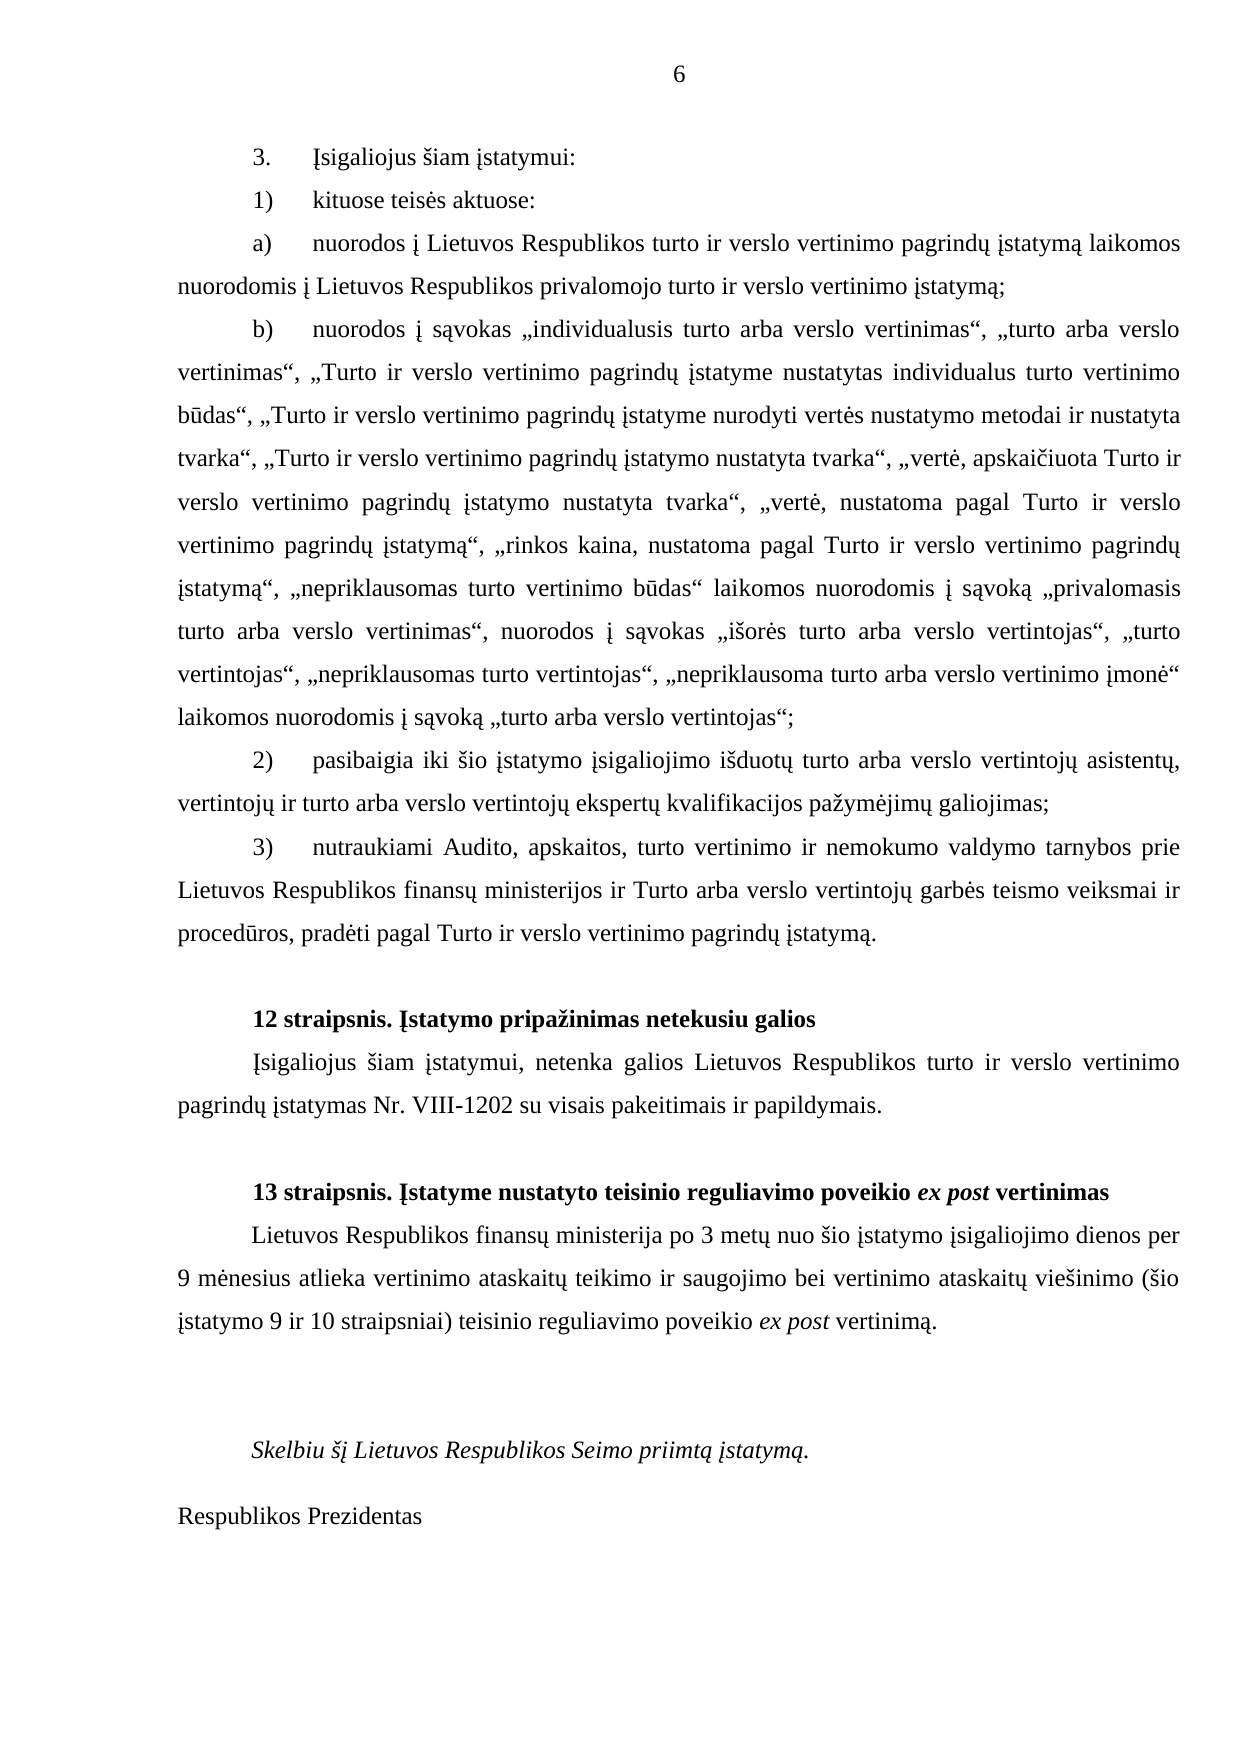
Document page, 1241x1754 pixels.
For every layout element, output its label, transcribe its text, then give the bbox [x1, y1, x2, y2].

text 13 straipsnis. Įstatyme nustatyto teisinio reguliavimo poveikio ex post vertinimas [177, 1177, 1181, 1205]
text 3. Įsigaliojus šiam įstatymui: [177, 142, 1181, 170]
text a) nuorodos į Lietuvos Respublikos turto ir verslo vertinimo pagrindų įstatymą laikomos nuorodomis į Lietuvos Respublikos privalomojo turto ir verslo vertinimo įstatymą; [177, 228, 1181, 300]
text Įsigaliojus šiam įstatymui, netenka galios Lietuvos Respublikos turto ir verslo vertinimo pagrindų įstatymas Nr. VIII-1202 su visais pakeitimais ir papildymais. [177, 1047, 1181, 1119]
text Respublikos Prezidentas [177, 1501, 1181, 1530]
text Skelbiu šį Lietuvos Respublikos Seimo priimtą įstatymą. [177, 1435, 1181, 1464]
text b) nuorodos į sąvokas „individualusis turto arba verslo vertinimas“, „turto arba verslo vertinimas“, „Turto ir verslo vertinimo pagrindų įstatyme nustatytas individualus turto vertinimo būdas“, „Turto ir verslo vertinimo pagrindų įstatyme nurodyti vertės nustatymo metodai ir nustatyta tvarka“, „Turto ir verslo vertinimo pagrindų įstatymo nustatyta tvarka“, „vertė, apskaičiuota Turto ir verslo vertinimo pagrindų įstatymo nustatyta tvarka“, „vertė, nustatoma pagal Turto ir verslo vertinimo pagrindų įstatymą“, „rinkos kaina, nustatoma pagal Turto ir verslo vertinimo pagrindų įstatymą“, „nepriklausomas turto vertinimo būdas“ laikomos nuorodomis į sąvoką „privalomasis turto arba verslo vertinimas“, nuorodos į sąvokas „išorės turto arba verslo vertintojas“, „turto vertintojas“, „nepriklausomas turto vertintojas“, „nepriklausoma turto arba verslo vertinimo įmonė“ laikomos nuorodomis į sąvoką „turto arba verslo vertintojas“; [177, 314, 1181, 731]
text 12 straipsnis. Įstatymo pripažinimas netekusiu galios [177, 1004, 1181, 1033]
text 2) pasibaigia iki šio įstatymo įsigaliojimo išduotų turto arba verslo vertintojų asistentų, vertintojų ir turto arba verslo vertintojų ekspertų kvalifikacijos pažymėjimų galiojimas; [177, 745, 1181, 817]
text 3) nutraukiami Audito, apskaitos, turto vertinimo ir nemokumo valdymo tarnybos prie Lietuvos Respublikos finansų ministerijos ir Turto arba verslo vertintojų garbės teismo veiksmai ir procedūros, pradėti pagal Turto ir verslo vertinimo pagrindų įstatymą. [177, 832, 1181, 947]
text 1) kituose teisės aktuose: [177, 185, 1181, 213]
text Lietuvos Respublikos finansų ministerija po 3 metų nuo šio įstatymo įsigaliojimo dienos per 9 mėnesius atlieka vertinimo ataskaitų teikimo ir saugojimo bei vertinimo ataskaitų viešinimo (šio įstatymo 9 ir 10 straipsniai) teisinio reguliavimo poveikio ex post vertinimą. [177, 1220, 1181, 1335]
